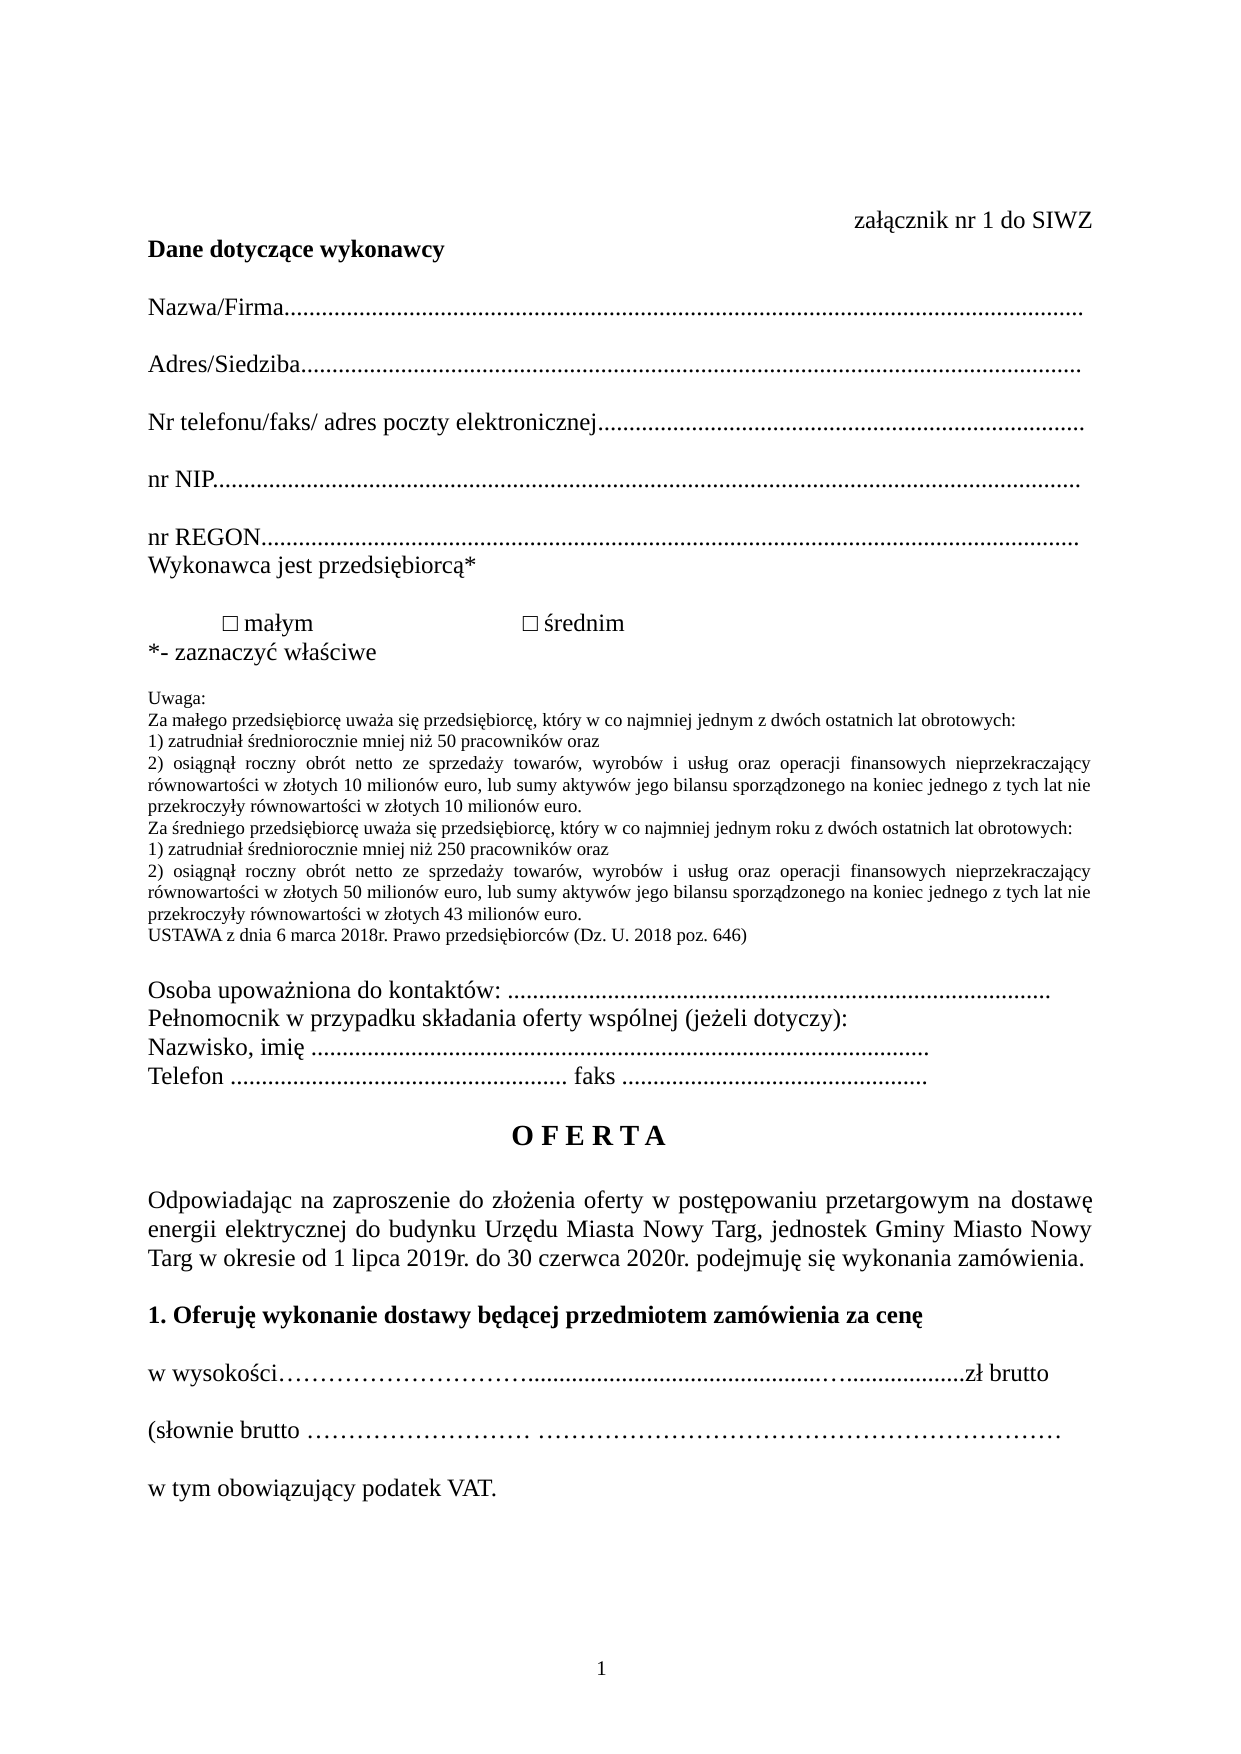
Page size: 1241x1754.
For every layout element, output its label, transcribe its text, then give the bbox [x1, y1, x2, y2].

text Za małego przedsiębiorcę uważa się przedsiębiorcę, który w co najmniej jednym z dwóch ostatnich lat obrotowych: 1) zatrudniał średniorocznie mniej niż 50 pracowników oraz [148, 709, 1093, 752]
text Wykonawca jest przedsiębiorcą* [148, 551, 1093, 579]
text USTAWA z dnia 6 marca 2018r. Prawo przedsiębiorców (Dz. U. 2018 poz. 646) [148, 924, 1093, 946]
text 2) osiągnął roczny obrót netto ze sprzedaży towarów, wyrobów i usług oraz operacji finansowych nieprzekraczający równowartości w złotych 50 milionów euro, lub sumy aktywów jego bilansu sporządzonego na koniec jednego z tych lat nie przekroczyły równowartości w złotych 43 milionów euro. [148, 860, 1093, 924]
text Osoba upoważniona do kontaktów: ....................................................................................... [148, 975, 1093, 1003]
text Telefon ...................................................... faks ................................................. [148, 1061, 1093, 1090]
text O F E R T A [148, 1118, 1093, 1152]
text Nazwisko, imię ................................................................................................... [148, 1032, 1093, 1061]
text 1. Oferuję wykonanie dostawy będącej przedmiotem zamówienia za cenę [148, 1301, 1093, 1329]
text Nr telefonu/faks/ adres poczty elektronicznej.............................................................................. [148, 407, 1087, 436]
text załącznik nr 1 do SIWZ [811, 206, 1093, 234]
text Nazwa/Firma................................................................................................................................ [148, 292, 1087, 321]
text *- zaznaczyć właściwe [148, 637, 1093, 666]
text nr NIP........................................................................................................................................... [148, 464, 1087, 493]
text □ małym □ średnim [148, 608, 1093, 637]
text Adres/Siedziba............................................................................................................................. [148, 349, 1087, 378]
text w tym obowiązujący podatek VAT. [148, 1473, 1093, 1502]
text nr REGON................................................................................................................................... [148, 522, 1087, 551]
text 2) osiągnął roczny obrót netto ze sprzedaży towarów, wyrobów i usług oraz operacji finansowych nieprzekraczający równowartości w złotych 10 milionów euro, lub sumy aktywów jego bilansu sporządzonego na koniec jednego z tych lat nie przekroczyły równowartości w złotych 10 milionów euro. [148, 752, 1093, 817]
text Uwaga: [148, 687, 1093, 709]
text Odpowiadając na zaproszenie do złożenia oferty w postępowaniu przetargowym na dostawę energii elektrycznej do budynku Urzędu Miasta Nowy Targ, jednostek Gminy Miasto Nowy Targ w okresie od 1 lipca 2019r. do 30 czerwca 2020r. podejmuję się wykonania zamówienia. [148, 1186, 1093, 1272]
text Dane dotyczące wykonawcy [148, 234, 1087, 263]
text Pełnomocnik w przypadku składania oferty wspólnej (jeżeli dotyczy): [148, 1003, 1093, 1032]
text Za średniego przedsiębiorcę uważa się przedsiębiorcę, który w co najmniej jednym roku z dwóch ostatnich lat obrotowych: 1) zatrudniał średniorocznie mniej niż 250 pracowników oraz [148, 817, 1093, 860]
text w wysokości…………………………...............................................…...................zł brutto [148, 1358, 1093, 1387]
text (słownie brutto ……………………… ……………………………………………………… [148, 1416, 1093, 1444]
